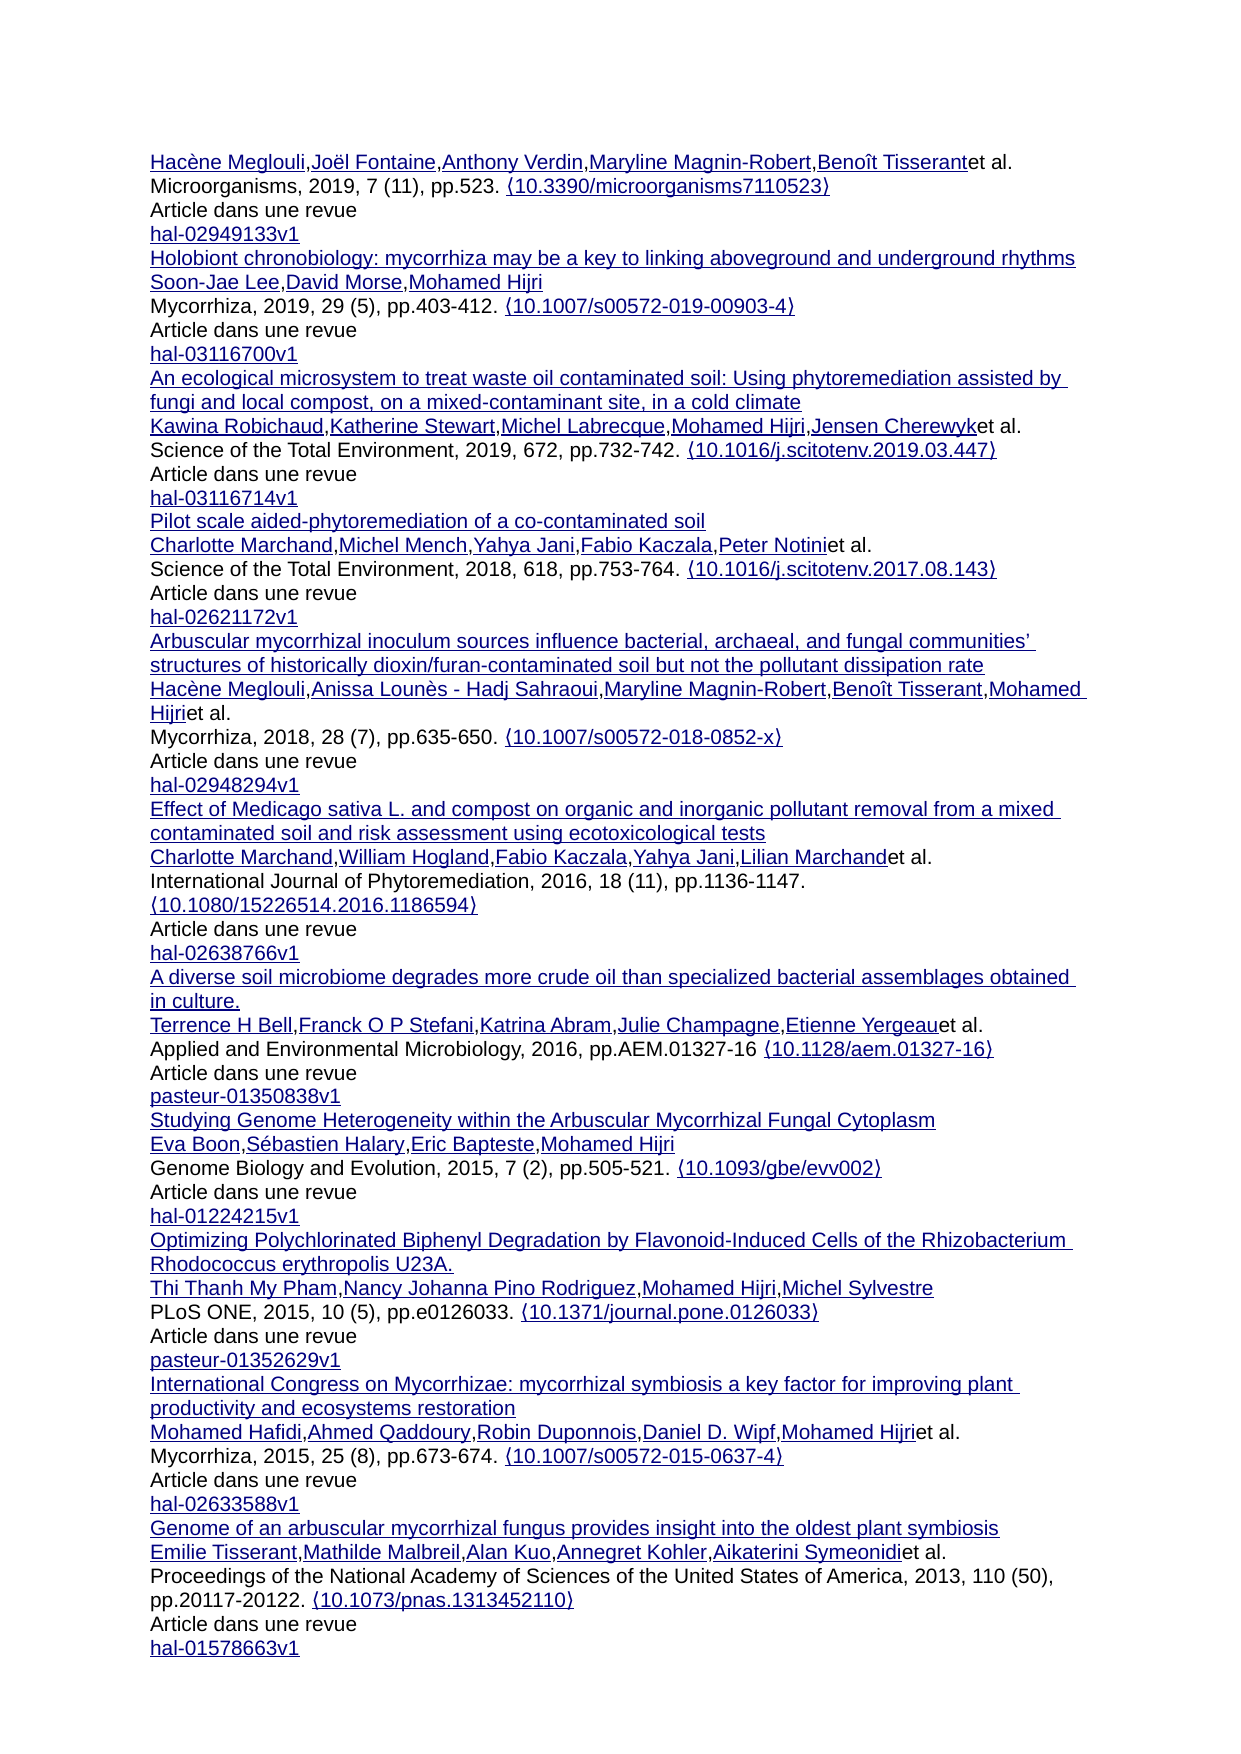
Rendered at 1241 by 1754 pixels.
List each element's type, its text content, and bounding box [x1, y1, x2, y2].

table_cell Studying Genome Heterogeneity within the Arbuscular Mycorrhizal Fungal Cytoplasm Eva Boon,Sébastien Halary,Eric Bapteste,Mohamed Hijri Genome Biology and Evolution, 2015, 7 (2), pp.505-521. ⟨10.1093/gbe/evv002⟩ Article dans une revue hal-01224215v1 [150, 1108, 1090, 1228]
table_cell An ecological microsystem to treat waste oil contaminated soil: Using phytoremediation assisted by fungi and local compost, on a mixed-contaminant site, in a cold climate Kawina Robichaud,Katherine Stewart,Michel Labrecque,Mohamed Hijri,Jensen Cherewyket al. Science of the Total Environment, 2019, 672, pp.732-742. ⟨10.1016/j.scitotenv.2019.03.447⟩ Article dans une revue hal-03116714v1 [150, 366, 1090, 509]
table_cell A diverse soil microbiome degrades more crude oil than specialized bacterial assemblages obtained in culture. Terrence H Bell,Franck O P Stefani,Katrina Abram,Julie Champagne,Etienne Yergeauet al. Applied and Environmental Microbiology, 2016, pp.AEM.01327-16 ⟨10.1128/aem.01327-16⟩ Article dans une revue pasteur-01350838v1 [150, 965, 1090, 1108]
table_cell Genome of an arbuscular mycorrhizal fungus provides insight into the oldest plant symbiosis Emilie Tisserant,Mathilde Malbreil,Alan Kuo,Annegret Kohler,Aikaterini Symeonidiet al. Proceedings of the National Academy of Sciences of the United States of America, 2013, 110 (50), pp.20117-20122. ⟨10.1073/pnas.1313452110⟩ Article dans une revue hal-01578663v1 [150, 1516, 1090, 1659]
table_cell Holobiont chronobiology: mycorrhiza may be a key to linking aboveground and underground rhythms Soon-Jae Lee,David Morse,Mohamed Hijri Mycorrhiza, 2019, 29 (5), pp.403-412. ⟨10.1007/s00572-019-00903-4⟩ Article dans une revue hal-03116700v1 [150, 246, 1090, 366]
table_cell Optimizing Polychlorinated Biphenyl Degradation by Flavonoid-Induced Cells of the Rhizobacterium Rhodococcus erythropolis U23A. Thi Thanh My Pham,Nancy Johanna Pino Rodriguez,Mohamed Hijri,Michel Sylvestre PLoS ONE, 2015, 10 (5), pp.e0126033. ⟨10.1371/journal.pone.0126033⟩ Article dans une revue pasteur-01352629v1 [150, 1228, 1090, 1372]
table_cell Hacène Meglouli,Joël Fontaine,Anthony Verdin,Maryline Magnin-Robert,Benoît Tisserantet al. Microorganisms, 2019, 7 (11), pp.523. ⟨10.3390/microorganisms7110523⟩ Article dans une revue hal-02949133v1 [150, 150, 1090, 246]
table_cell International Congress on Mycorrhizae: mycorrhizal symbiosis a key factor for improving plant productivity and ecosystems restoration Mohamed Hafidi,Ahmed Qaddoury,Robin Duponnois,Daniel D. Wipf,Mohamed Hijriet al. Mycorrhiza, 2015, 25 (8), pp.673-674. ⟨10.1007/s00572-015-0637-4⟩ Article dans une revue hal-02633588v1 [150, 1372, 1090, 1516]
table_cell Arbuscular mycorrhizal inoculum sources influence bacterial, archaeal, and fungal communities’ structures of historically dioxin/furan-contaminated soil but not the pollutant dissipation rate Hacène Meglouli,Anissa Lounès - Hadj Sahraoui,Maryline Magnin-Robert,Benoît Tisserant,Mohamed Hijriet al. Mycorrhiza, 2018, 28 (7), pp.635-650. ⟨10.1007/s00572-018-0852-x⟩ Article dans une revue hal-02948294v1 [150, 629, 1090, 797]
table_cell Pilot scale aided-phytoremediation of a co-contaminated soil Charlotte Marchand,Michel Mench,Yahya Jani,Fabio Kaczala,Peter Notiniet al. Science of the Total Environment, 2018, 618, pp.753-764. ⟨10.1016/j.scitotenv.2017.08.143⟩ Article dans une revue hal-02621172v1 [150, 509, 1090, 629]
table_cell Effect of Medicago sativa L. and compost on organic and inorganic pollutant removal from a mixed contaminated soil and risk assessment using ecotoxicological tests Charlotte Marchand,William Hogland,Fabio Kaczala,Yahya Jani,Lilian Marchandet al. International Journal of Phytoremediation, 2016, 18 (11), pp.1136-1147. ⟨10.1080/15226514.2016.1186594⟩ Article dans une revue hal-02638766v1 [150, 797, 1090, 964]
